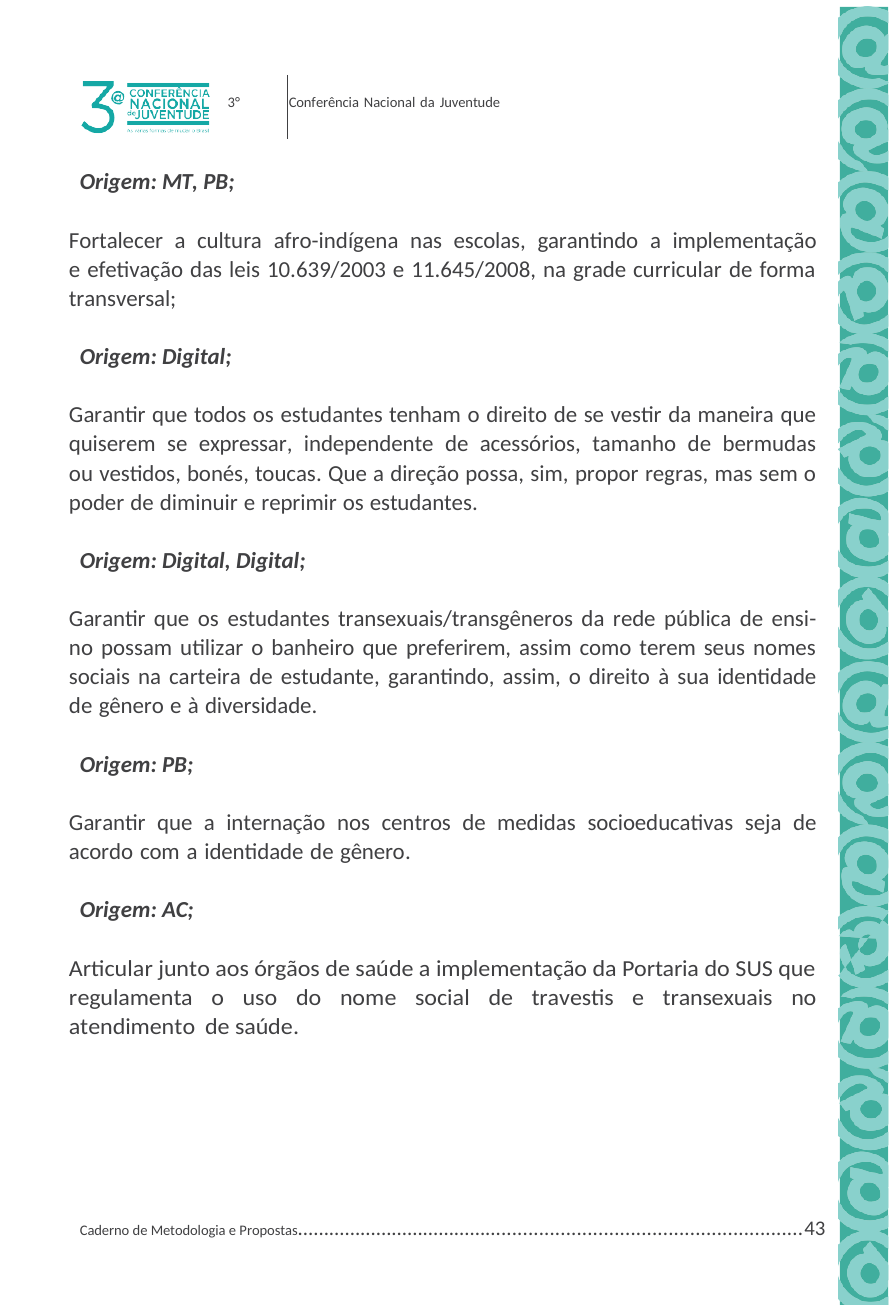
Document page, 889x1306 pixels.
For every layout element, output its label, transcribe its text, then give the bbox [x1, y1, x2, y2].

text Fortalecer a cultura afro-indígena nas escolas, garantindo a implementação e efetivação das leis 10.639/2003 e 11.645/2008, na grade curricular de forma transversal; [69, 226, 816, 312]
subtitle Origem: AC; [79, 896, 839, 923]
text Articular junto aos órgãos de saúde a implementação da Portaria do SUS que regulamenta o uso do nome social de travestis e transexuais no atendimento de saúde. [69, 954, 816, 1040]
text 3° [227, 93, 287, 111]
subtitle Origem: MT, PB; [79, 167, 839, 195]
text Garantir que a internação nos centros de medidas socioeducativas seja de acordo com a identidade de gênero. [69, 808, 816, 865]
text Garantir que todos os estudantes tenham o direito de se vestir da maneira que quiserem se expressar, independente de acessórios, tamanho de bermudas ou vestidos, bonés, toucas. Que a direção possa, sim, propor regras, mas sem o poder de diminuir e reprimir os estudantes. [69, 401, 816, 516]
subtitle Origem: Digital, Digital; [79, 546, 839, 574]
text Conferência Nacional da Juventude [288, 93, 839, 111]
text Garantir que os estudantes transexuais/transgêneros da rede pública de ensi- no possam utilizar o banheiro que preferirem, assim como terem seus nomes sociais na carteira de estudante, garantindo, assim, o direito à sua identidade de gênero e à diversidade. [69, 604, 816, 719]
subtitle Origem: Digital; [79, 342, 839, 370]
text Caderno de Metodologia e Propostas 43 [79, 1215, 839, 1240]
subtitle Origem: PB; [79, 750, 839, 778]
